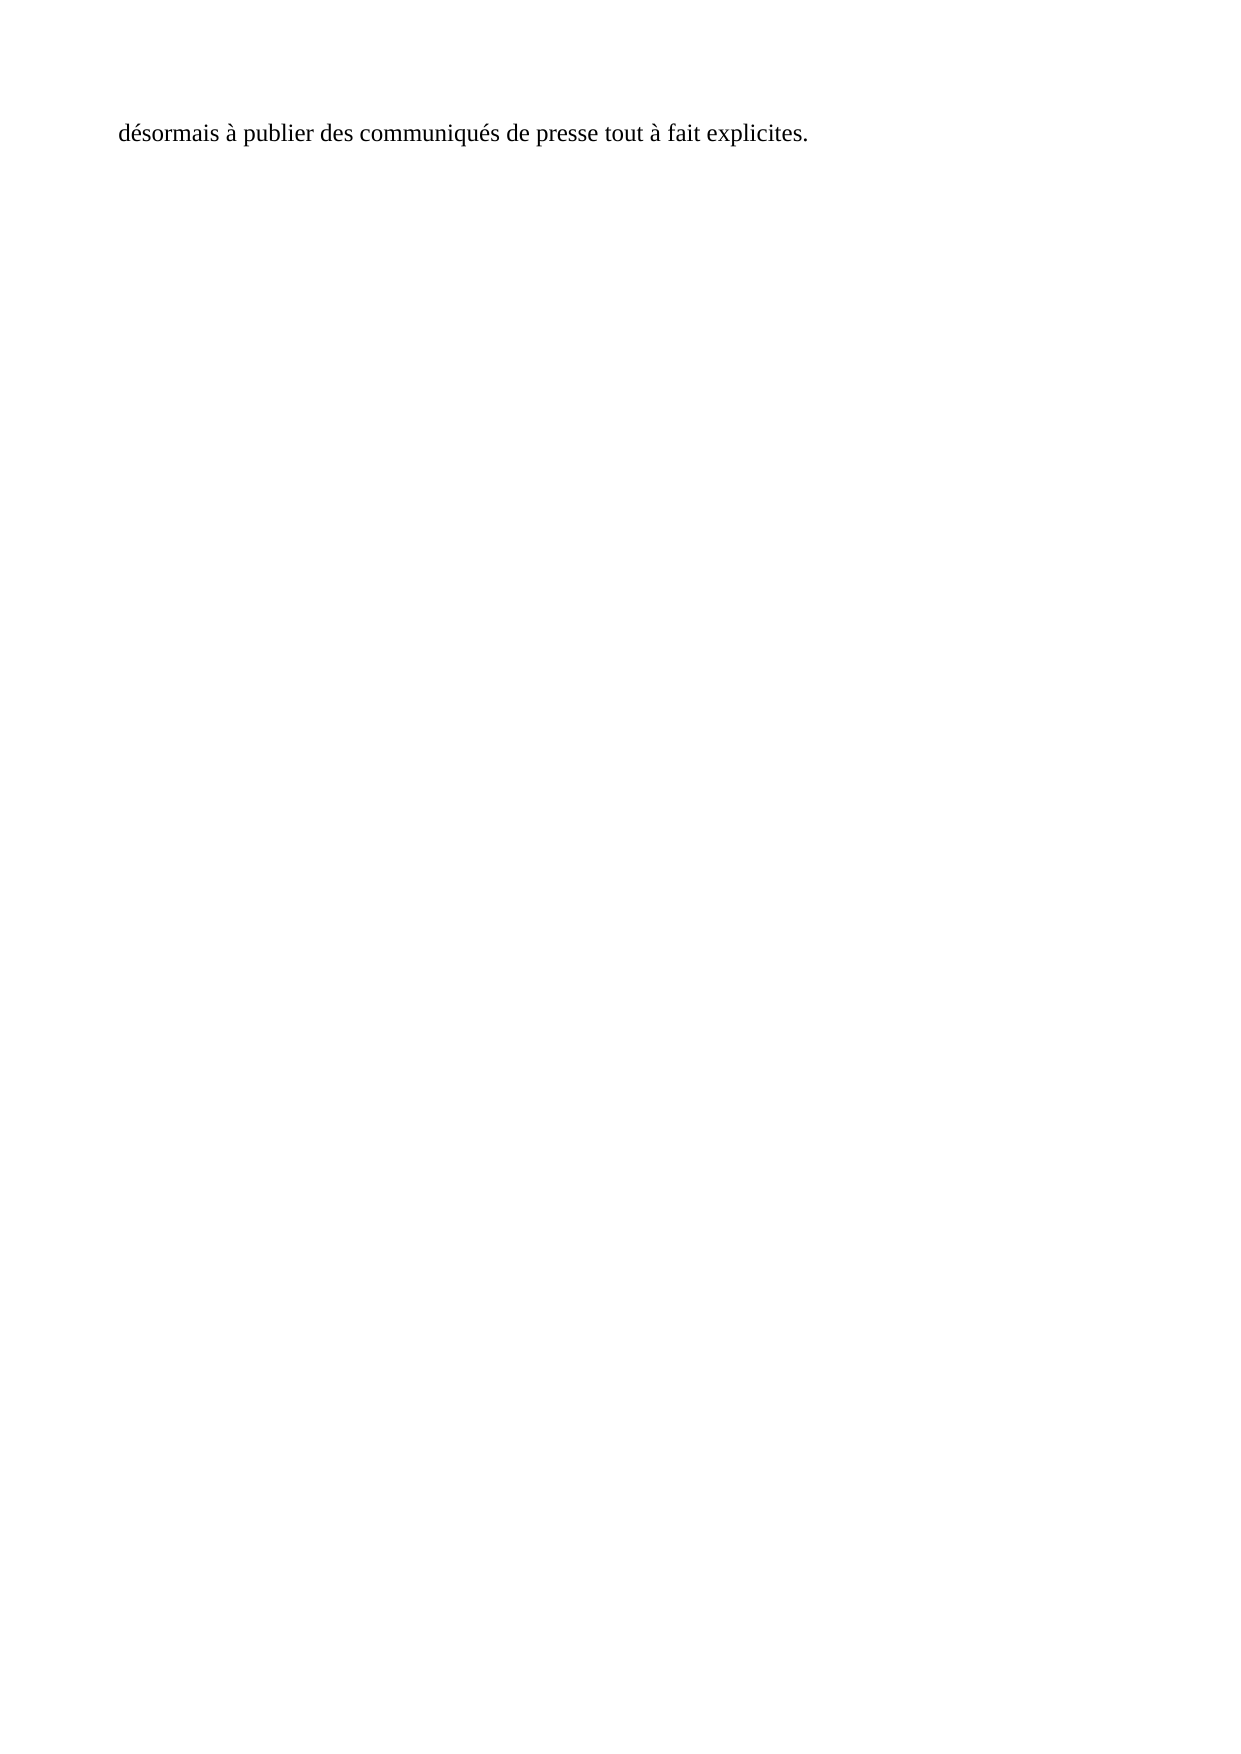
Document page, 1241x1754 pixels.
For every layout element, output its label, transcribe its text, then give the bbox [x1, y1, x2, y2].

text désormais à publier des communiqués de presse tout à fait explicites. [118, 118, 1122, 147]
